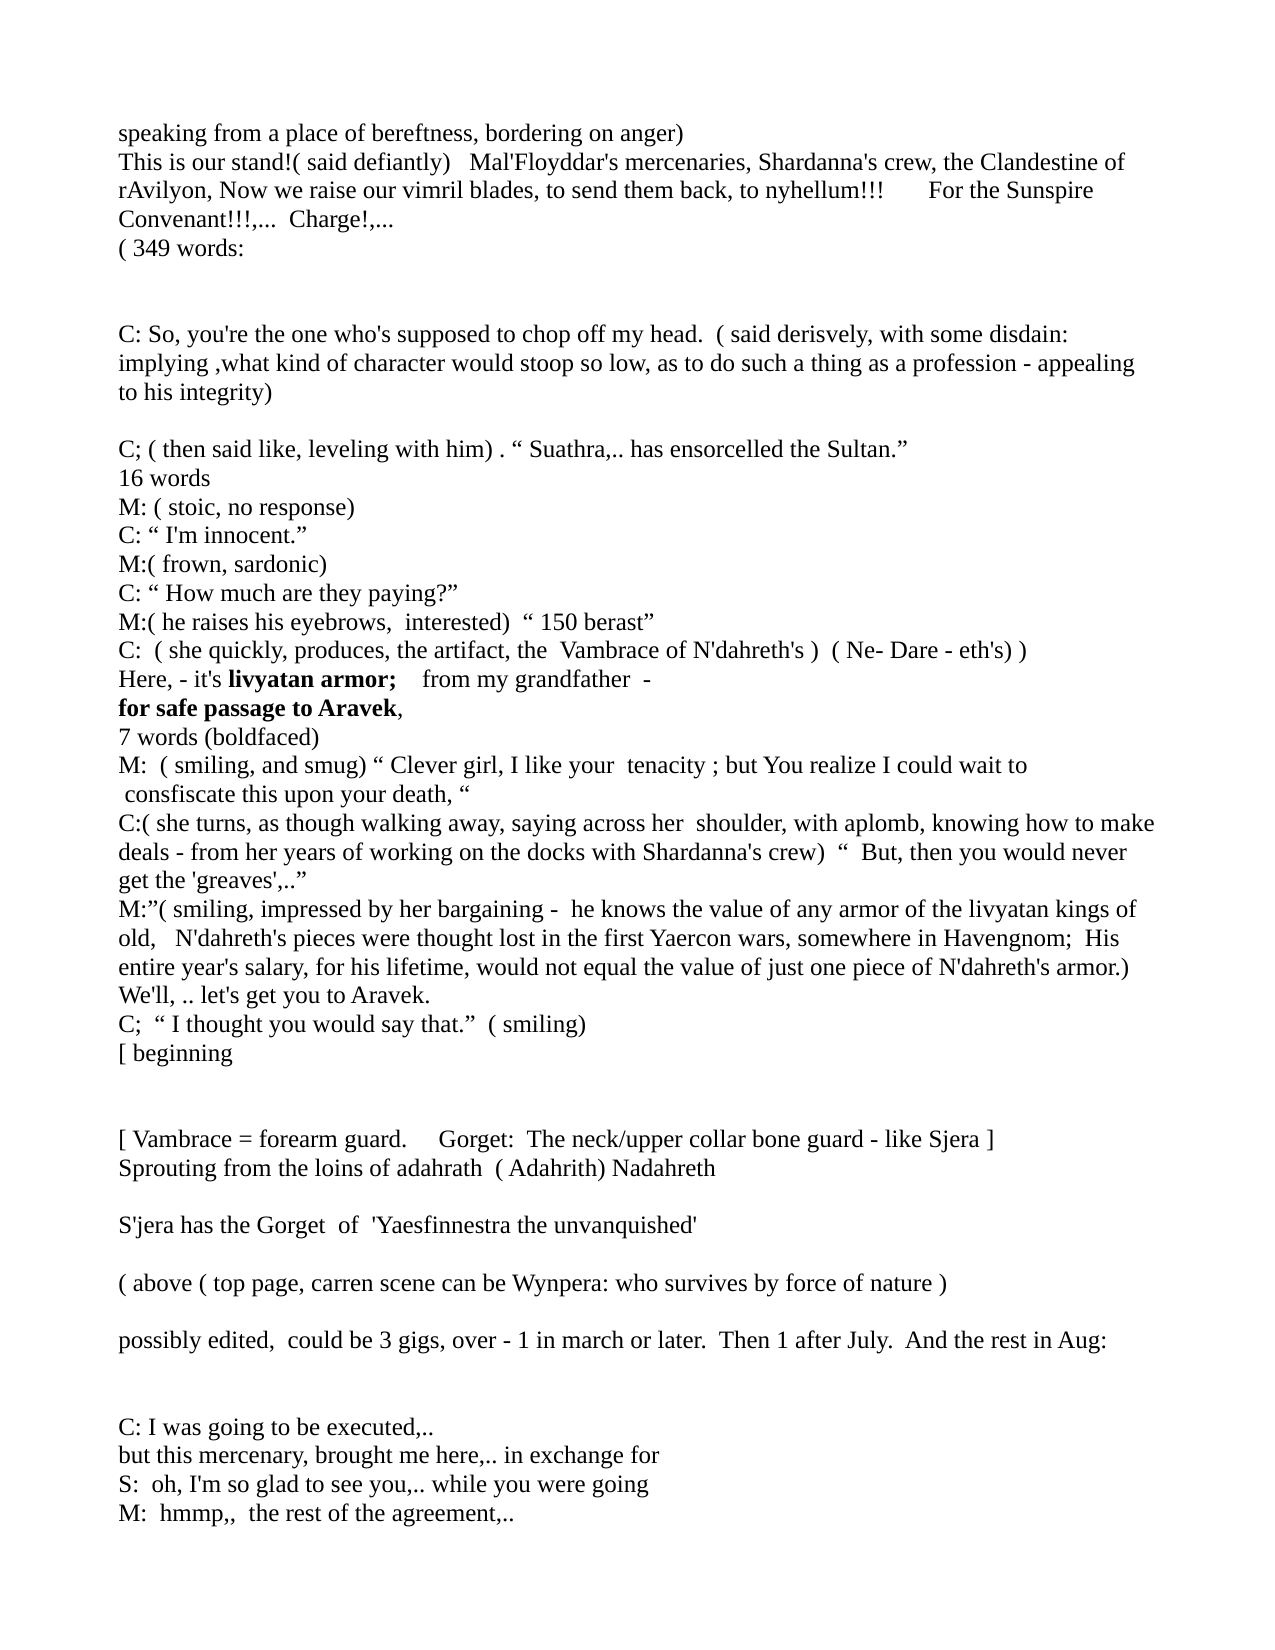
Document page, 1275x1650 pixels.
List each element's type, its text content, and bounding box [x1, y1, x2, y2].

text for safe passage to Aravek, 7 words (boldfaced) [118, 693, 1157, 751]
text Here, - it's livyatan armor; from my grandfather - [118, 664, 1157, 693]
text C:( she turns, as though walking away, saying across her shoulder, with aplomb, knowing how to make deals - from her years of working on the docks with Shardanna's crew) “ But, then you would never get the 'greaves',..” [118, 808, 1157, 894]
text M: hmmp,, the rest of the agreement,.. [118, 1498, 1157, 1527]
text but this mercenary, brought me here,.. in exchange for [118, 1441, 1157, 1469]
text ( above ( top page, carren scene can be Wynpera: who survives by force of nature ) [118, 1268, 1157, 1297]
text [ beginning [118, 1038, 1157, 1067]
text possibly edited, could be 3 gigs, over - 1 in march or later. Then 1 after July. And the rest in Aug: [118, 1326, 1157, 1354]
text C; ( then said like, leveling with him) . “ Suathra,.. has ensorcelled the Sultan.” [118, 434, 1157, 463]
text M:”( smiling, impressed by her bargaining - he knows the value of any armor of the livyatan kings of old, N'dahreth's pieces were thought lost in the first Yaercon wars, somewhere in Havengnom; His entire year's salary, for his lifetime, would not equal the value of just one piece of N'dahreth's armor.) [118, 894, 1157, 981]
text M: ( smiling, and smug) “ Clever girl, I like your tenacity ; but You realize I could wait to [118, 751, 1157, 779]
text [ Vambrace = forearm guard. Gorget: The neck/upper collar bone guard - like Sjera ] [118, 1124, 1157, 1153]
text S'jera has the Gorget of 'Yaesfinnestra the unvanquished' [118, 1211, 1157, 1239]
text M:( he raises his eyebrows, interested) “ 150 berast” [118, 607, 1157, 636]
text C: So, you're the one who's supposed to chop off my head. ( said derisvely, with some disdain: implying ,what kind of character would stoop so low, as to do such a thing as a profession - appealing to his integrity) [118, 319, 1157, 406]
text M:( frown, sardonic) [118, 549, 1157, 578]
text We'll, .. let's get you to Aravek. [118, 981, 1157, 1009]
text This is our stand!( said defiantly) Mal'Floyddar's mercenaries, Shardanna's crew, the Clandestine of rAvilyon, Now we raise our vimril blades, to send them back, to nyhellum!!! For the Sunspire Convenant!!!,... Charge!,... [118, 147, 1157, 233]
text C: “ How much are they paying?” [118, 578, 1157, 607]
text C: ( she quickly, produces, the artifact, the Vambrace of N'dahreth's ) ( Ne- Dare - eth's) ) [118, 636, 1157, 664]
text 16 words [118, 463, 1157, 492]
text consfiscate this upon your death, “ [118, 779, 1157, 808]
text M: ( stoic, no response) [118, 492, 1157, 521]
text Sprouting from the loins of adahrath ( Adahrith) Nadahreth [118, 1153, 1157, 1182]
text ( 349 words: [118, 233, 1157, 262]
text C: “ I'm innocent.” [118, 521, 1157, 549]
text C; “ I thought you would say that.” ( smiling) [118, 1009, 1157, 1038]
text S: oh, I'm so glad to see you,.. while you were going [118, 1469, 1157, 1498]
text C: I was going to be executed,.. [118, 1412, 1157, 1441]
text speaking from a place of bereftness, bordering on anger) [118, 118, 1157, 147]
